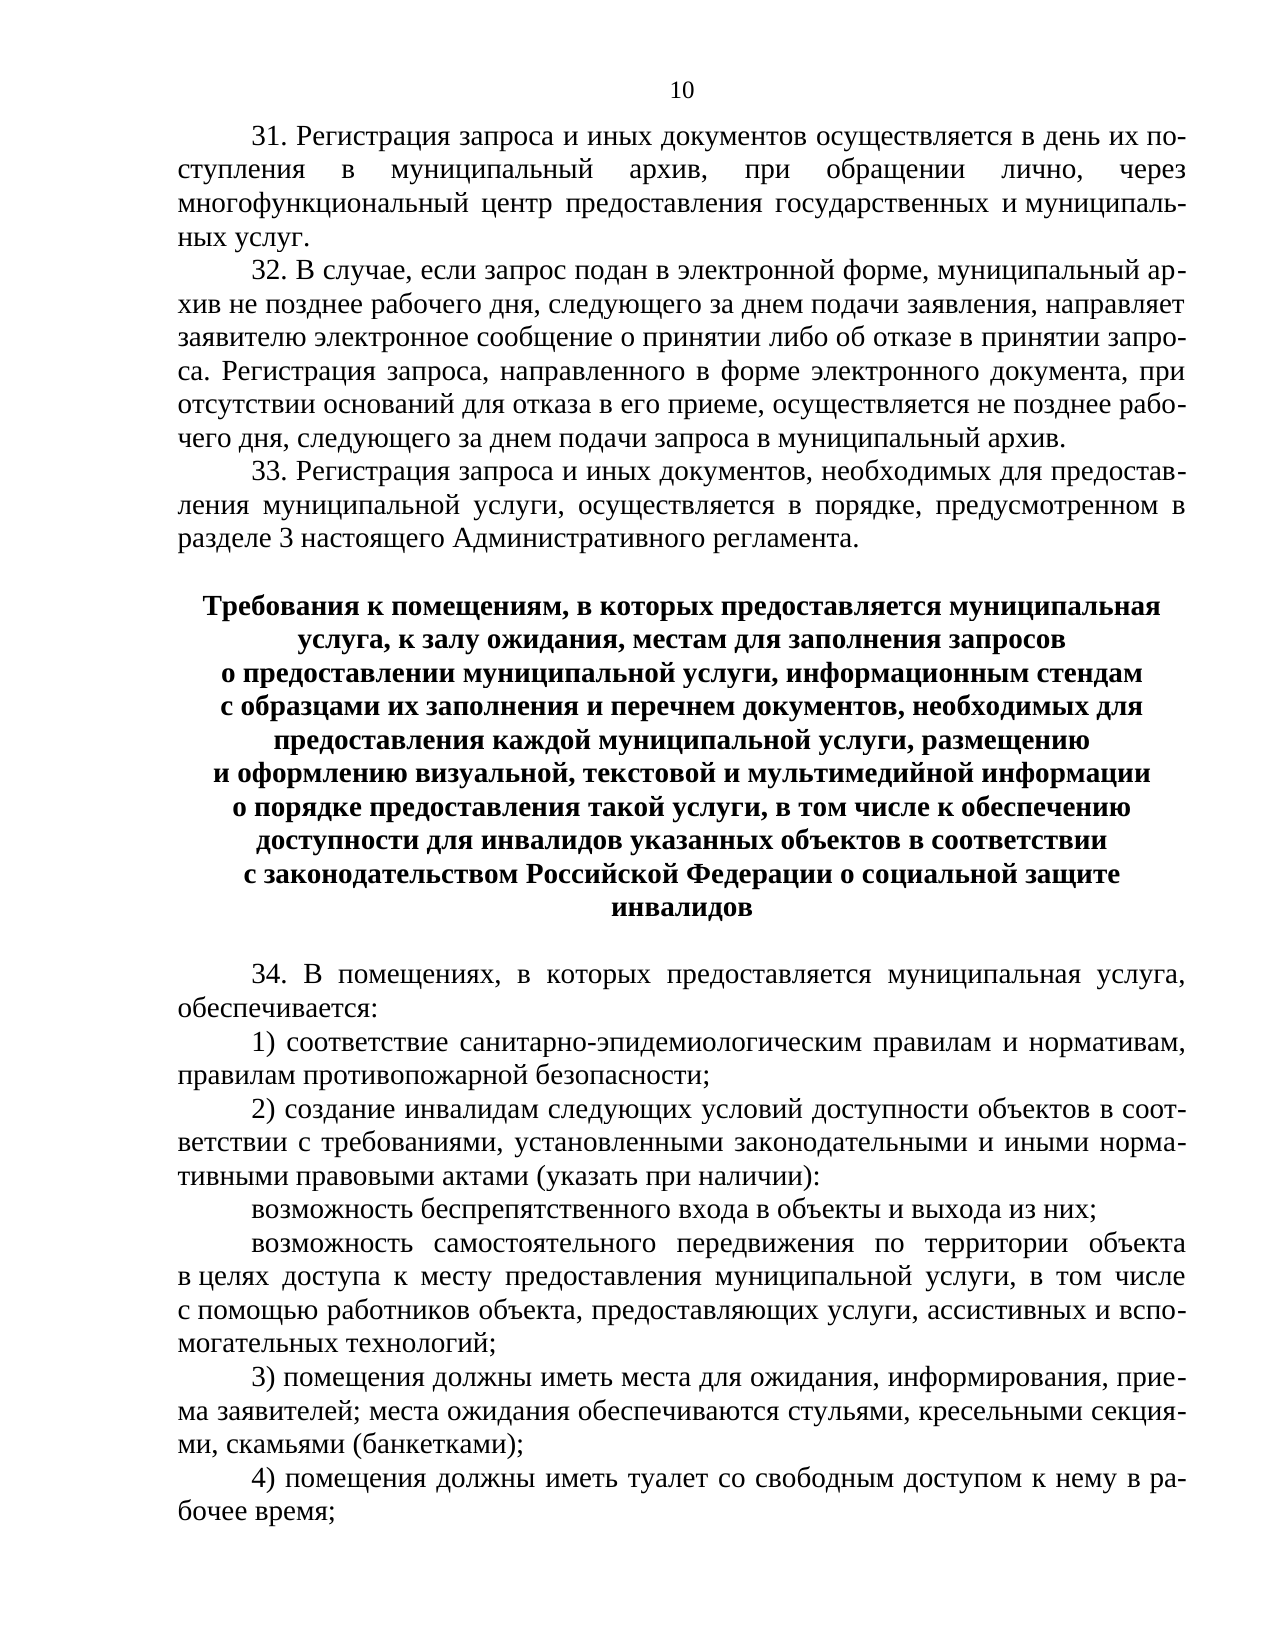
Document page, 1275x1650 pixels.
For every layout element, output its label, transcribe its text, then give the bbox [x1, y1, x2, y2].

text Требования к помещениям, в которых предоставляется муниципальная услуга, к залу ожидания, местам для заполнения запросов [177, 588, 1186, 655]
text 34. В помещениях, в которых предоставляется муниципальная услуга, обеспечивается: [177, 957, 1186, 1024]
text 4) помещения должны иметь туалет со свободным доступом к нему в ра­бочее время; [177, 1460, 1186, 1527]
text 2) создание инвалидам следующих условий доступности объектов в соот­ветствии с требованиями, установленными законодательными и иными норма­тивными правовыми актами (указать при наличии): [177, 1091, 1186, 1191]
text возможность беспрепятственного входа в объекты и выхода из них; [177, 1191, 1186, 1225]
text о предоставле­нии муниципальной услуги, информационным стендам с образцами их за­полнения и перечнем документов, необходимых для предоставления каж­дой муниципальной услуги, размещению и оформлению визуальной, тек­стовой и мультимедийной информации о порядке предоставления такой услуги, в том числе к обеспечению доступности для инвалидов указанных объектов в соответствии с законодательством Российской Федерации о со­циальной защите инвалидов [177, 655, 1186, 923]
text 33. Регистрация запроса и иных документов, необходимых для предостав­ления муниципальной услуги, осуществляется в порядке, предусмотренном в разделе 3 настоящего Административного регламента. [177, 453, 1186, 554]
text 1) соответствие санитарно-эпидемиологическим правилам и нормативам, правилам противопожарной безопасности; [177, 1024, 1186, 1091]
text возможность самостоятельного передвижения по территории объекта в целях доступа к месту предоставления муниципальной услуги, в том числе с помощью работников объекта, предоставляющих услуги, ассистивных и вспо­могательных технологий; [177, 1225, 1186, 1359]
text 3) помещения должны иметь места для ожидания, информирования, прие­ма заявителей; места ожидания обеспечиваются стульями, кресельными секция­ми, скамьями (банкетками); [177, 1359, 1186, 1460]
text 32. В случае, если запрос подан в электронной форме, муниципальный ар­хив не позднее рабочего дня, следующего за днем подачи заявления, направляет заявителю электронное сообщение о принятии либо об отказе в принятии запро­са. Регистрация запроса, направленного в форме электронного документа, при отсутствии оснований для отказа в его приеме, осуществляется не позднее рабо­чего дня, следующего за днем подачи запроса в муниципальный архив. [177, 252, 1186, 453]
text 31. Регистрация запроса и иных документов осуществляется в день их по­ступления в муниципальный архив, при обращении лично, через многофункцио­нальный центр предоставления государственных и муниципаль­ных услуг. [177, 118, 1186, 252]
